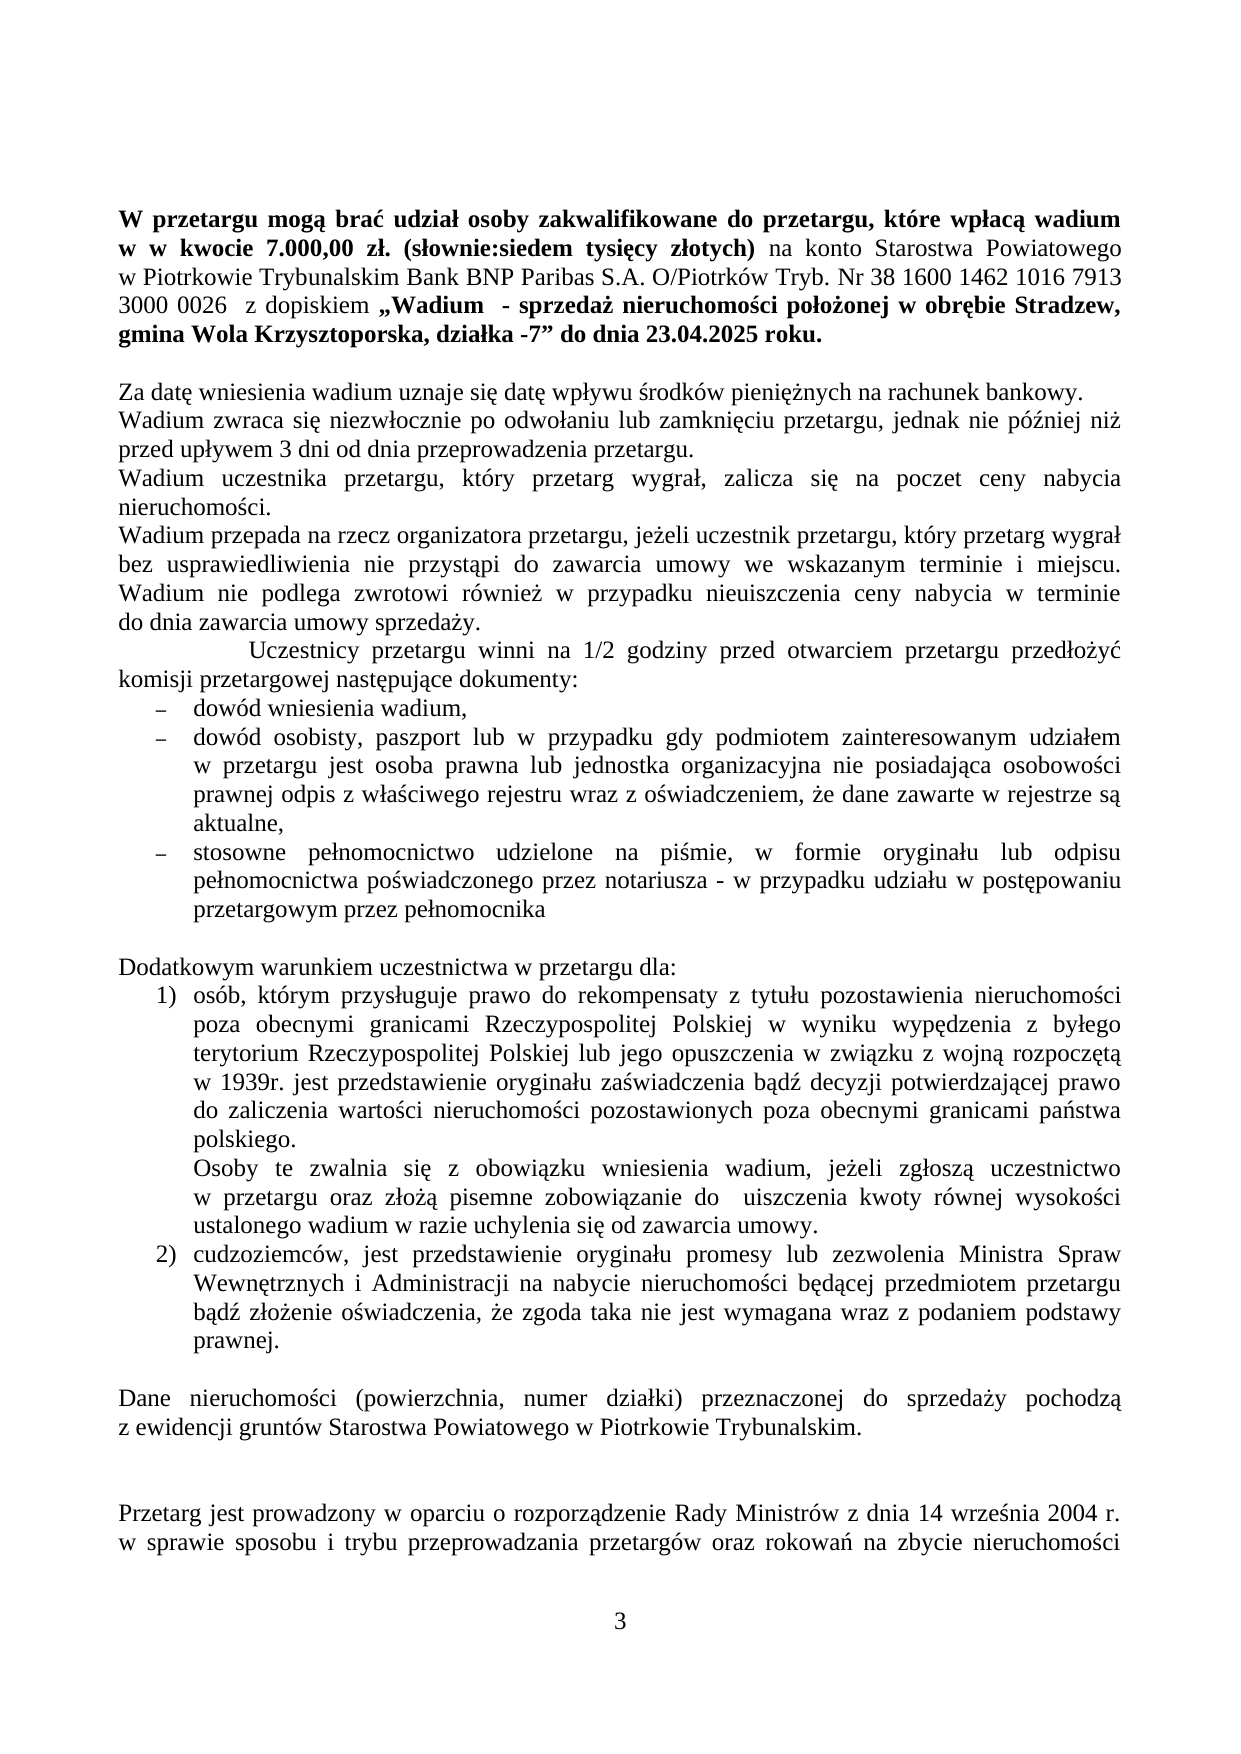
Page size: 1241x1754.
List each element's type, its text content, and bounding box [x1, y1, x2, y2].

text Wadium przepada na rzecz organizatora przetargu, jeżeli uczestnik przetargu, który przetarg wygrał bez usprawiedliwienia nie przystąpi do zawarcia umowy we wskazanym terminie i miejscu. Wadium nie podlega zwrotowi również w przypadku nieuiszczenia ceny nabycia w terminie do dnia zawarcia umowy sprzedaży. [118, 521, 1122, 636]
list dowód wniesienia wadium, [156, 693, 1122, 722]
list dowód osobisty, paszport lub w przypadku gdy podmiotem zainteresowanym udziałem w przetargu jest osoba prawna lub jednostka organizacyjna nie posiadająca osobowości prawnej odpis z właściwego rejestru wraz z oświadczeniem, że dane zawarte w rejestrze są aktualne, [156, 722, 1122, 837]
list stosowne pełnomocnictwo udzielone na piśmie, w formie oryginału lub odpisu pełnomocnictwa poświadczonego przez notariusza - w przypadku udziału w postępowaniu przetargowym przez pełnomocnika [156, 837, 1122, 923]
list cudzoziemców, jest przedstawienie oryginału promesy lub zezwolenia Ministra Spraw Wewnętrznych i Administracji na nabycie nieruchomości będącej przedmiotem przetargu bądź złożenie oświadczenia, że zgoda taka nie jest wymagana wraz z podaniem podstawy prawnej. [156, 1239, 1122, 1354]
text Przetarg jest prowadzony w oparciu o rozporządzenie Rady Ministrów z dnia 14 września 2004 r. w sprawie sposobu i trybu przeprowadzania przetargów oraz rokowań na zbycie nieruchomości [118, 1498, 1122, 1556]
text W przetargu mogą brać udział osoby zakwalifikowane do przetargu, które wpłacą wadium w w kwocie 7.000,00 zł. (słownie:siedem tysięcy złotych) na konto Starostwa Powiatowego w Piotrkowie Trybunalskim Bank BNP Paribas S.A. O/Piotrków Tryb. Nr 38 1600 1462 1016 7913 3000 0026 z dopiskiem „Wadium - sprzedaż nieruchomości położonej w obrębie Stradzew, gmina Wola Krzysztoporska, działka -7” do dnia 23.04.2025 roku. [118, 204, 1122, 348]
text Uczestnicy przetargu winni na 1/2 godziny przed otwarciem przetargu przedłożyć komisji przetargowej następujące dokumenty: [118, 636, 1122, 693]
list osób, którym przysługuje prawo do rekompensaty z tytułu pozostawienia nieruchomości poza obecnymi granicami Rzeczypospolitej Polskiej w wyniku wypędzenia z byłego terytorium Rzeczypospolitej Polskiej lub jego opuszczenia w związku z wojną rozpoczętą w 1939r. jest przedstawienie oryginału zaświadczenia bądź decyzji potwierdzającej prawo do zaliczenia wartości nieruchomości pozostawionych poza obecnymi granicami państwa polskiego. [156, 981, 1122, 1153]
text Wadium uczestnika przetargu, który przetarg wygrał, zalicza się na poczet ceny nabycia nieruchomości. [118, 463, 1122, 521]
text Dane nieruchomości (powierzchnia, numer działki) przeznaczonej do sprzedaży pochodzą z ewidencji gruntów Starostwa Powiatowego w Piotrkowie Trybunalskim. [118, 1383, 1122, 1441]
list Osoby te zwalnia się z obowiązku wniesienia wadium, jeżeli zgłoszą uczestnictwo w przetargu oraz złożą pisemne zobowiązanie do uiszczenia kwoty równej wysokości ustalonego wadium w razie uchylenia się od zawarcia umowy. [156, 1153, 1122, 1239]
text Za datę wniesienia wadium uznaje się datę wpływu środków pieniężnych na rachunek bankowy. [118, 377, 1122, 406]
text Wadium zwraca się niezwłocznie po odwołaniu lub zamknięciu przetargu, jednak nie później niż przed upływem 3 dni od dnia przeprowadzenia przetargu. [118, 406, 1122, 463]
text Dodatkowym warunkiem uczestnictwa w przetargu dla: [118, 952, 1122, 981]
